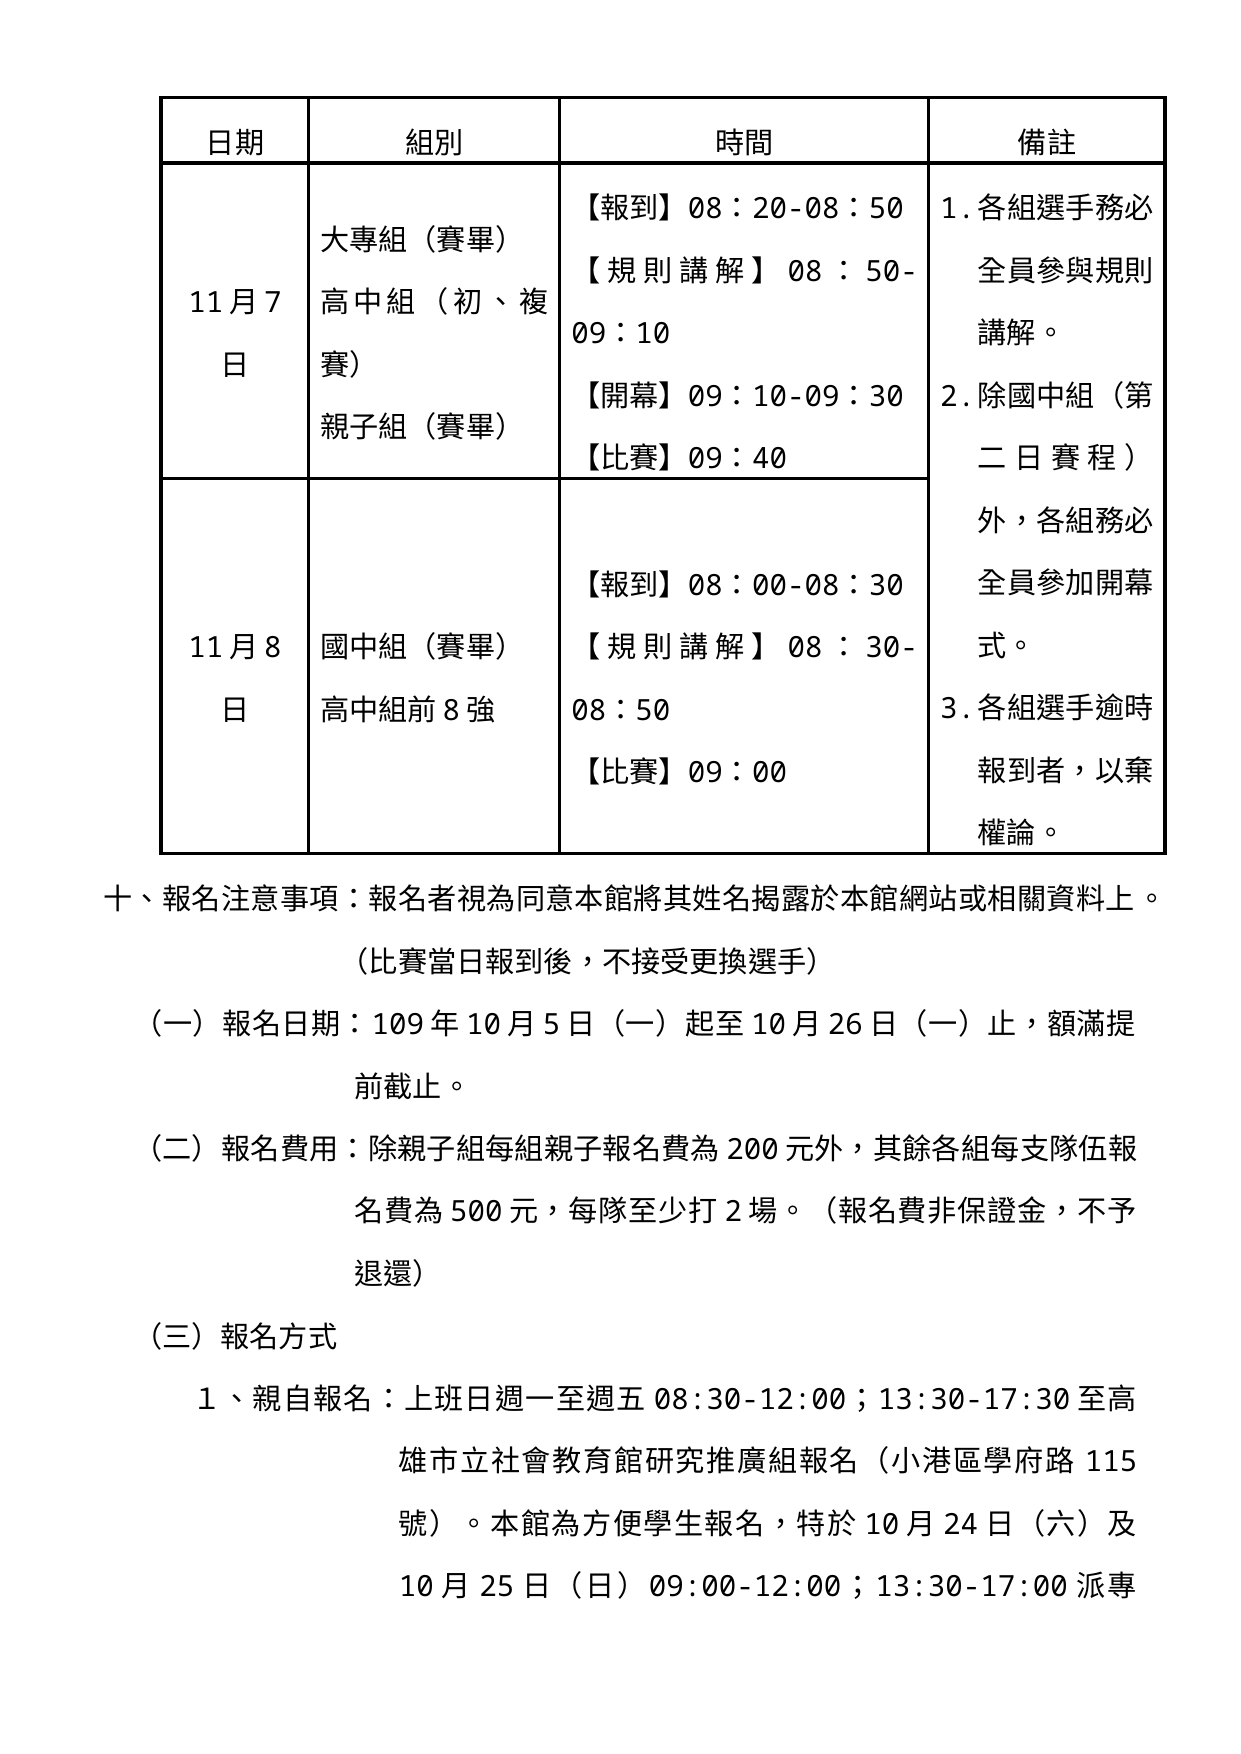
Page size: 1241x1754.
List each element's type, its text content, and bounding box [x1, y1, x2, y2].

table_header 時間 [561, 99, 927, 161]
table_header 備註 [930, 99, 1163, 161]
text 十、報名注意事項：報名者視為同意本館將其姓名揭露於本館網站或相關資料上。（比賽當日報到後，不接受更換選手） [103, 855, 1137, 980]
text （一）報名日期：109年10月5日（一）起至10月26日（一）止，額滿提前截止。 [133, 980, 1137, 1105]
table_cell 大專組（賽畢） 高中組（初、複賽） 親子組（賽畢） [310, 165, 558, 477]
table_cell 11月7日 [163, 165, 307, 477]
table_cell 【報到】08：20-08：50 【規則講解】08：50-09：10 【開幕】09：10-09：30 【比賽】09：40 [561, 165, 927, 477]
table_cell 11月8日 [163, 480, 307, 852]
table_header 日期 [163, 99, 307, 161]
table_cell 【報到】08：00-08：30 【規則講解】08：30-08：50 【比賽】09：00 [561, 480, 927, 852]
table_header 組別 [310, 99, 558, 161]
text １、親自報名：上班日週一至週五08:30-12:00；13:30-17:30至高雄市立社會教育館研究推廣組報名（小港區學府路115號）。本館為方便學生報名，特於10月24日（六）及10月25日（日）09:00-12:00；13:30-17:00派專 [192, 1355, 1137, 1605]
table_cell 國中組（賽畢） 高中組前8強 [310, 480, 558, 852]
table_cell 各組選手務必全員參與規則講解。 除國中組（第二日賽程）外，各組務必全員參加開幕式。 各組選手逾時報到者，以棄權論。 [930, 165, 1163, 852]
text （三）報名方式 [133, 1293, 1137, 1355]
text （二）報名費用：除親子組每組親子報名費為200元外，其餘各組每支隊伍報名費為500元，每隊至少打2場。（報名費非保證金，不予退還） [133, 1105, 1137, 1293]
